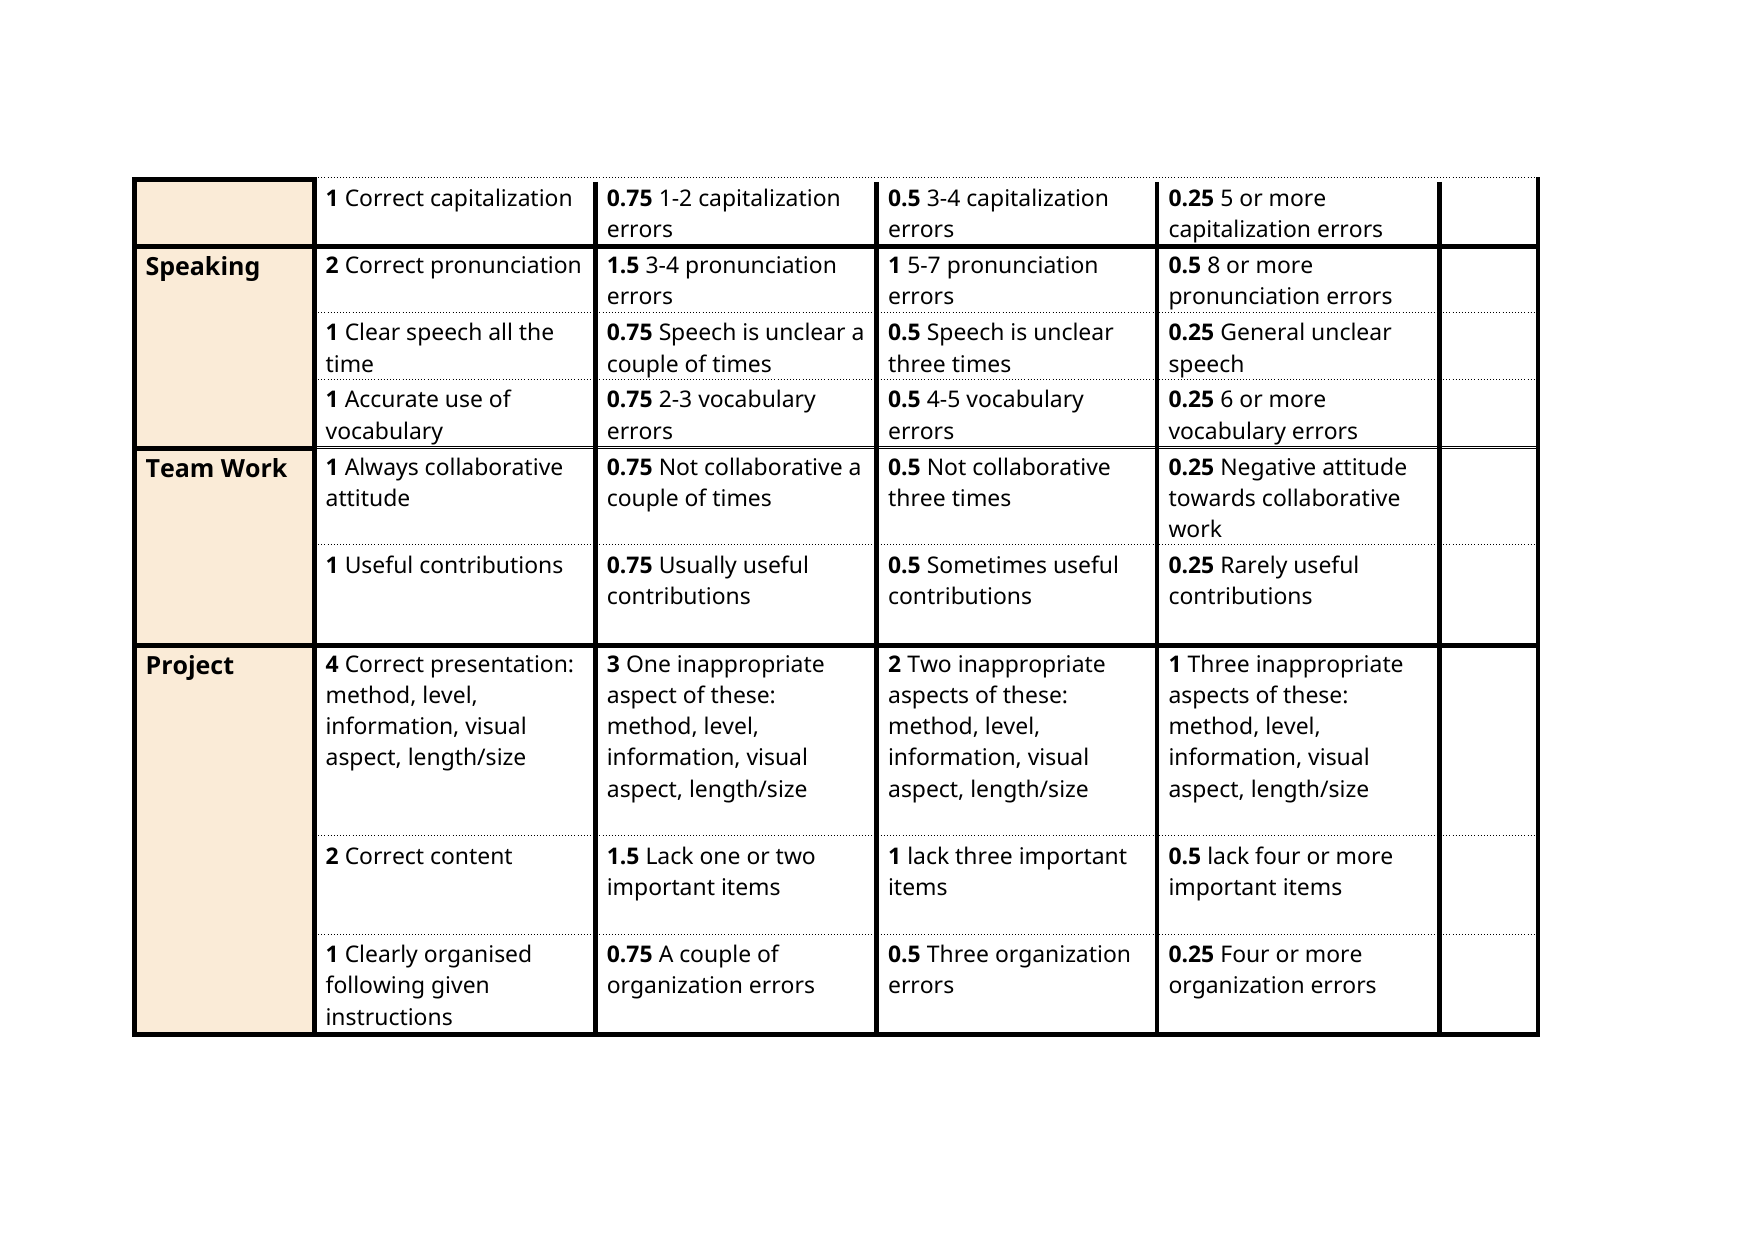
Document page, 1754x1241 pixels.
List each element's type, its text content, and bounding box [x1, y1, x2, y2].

table_cell 1 lack three important items [879, 835, 1155, 933]
table_cell 1 Accurate use of vocabulary [317, 379, 593, 446]
table_cell 0.5 3-4 capitalization errors [877, 177, 1157, 244]
table_cell 0.75 Usually useful contributions [598, 544, 874, 643]
table_cell 0.5 lack four or more important items [1159, 835, 1437, 933]
table_cell 1 Useful contributions [317, 544, 593, 643]
table_cell 0.5 Speech is unclear three times [879, 312, 1155, 379]
table_cell 1.5 Lack one or two important items [598, 835, 874, 933]
table_cell [137, 182, 312, 244]
table_cell 1 Correct capitalization [317, 177, 595, 244]
table_cell [1442, 934, 1536, 1032]
table_cell 0.5 8 or more pronunciation errors [1159, 249, 1437, 312]
table_cell 0.25 Four or more organization errors [1159, 934, 1437, 1032]
table_cell [1442, 312, 1536, 379]
table_cell 0.5 Not collaborative three times [879, 449, 1155, 544]
table_cell 2 Two inappropriate aspects of these: method, level, information, visual aspect, length/size [879, 648, 1155, 835]
table_cell [1442, 544, 1536, 643]
table_cell 0.25 Negative attitude towards collaborative work [1159, 449, 1437, 544]
table_cell Project [137, 648, 312, 1032]
table_cell 0.5 Three organization errors [879, 934, 1155, 1032]
table_cell [1439, 177, 1536, 244]
table_cell 1.5 3-4 pronunciation errors [598, 249, 874, 312]
table_cell 0.75 A couple of organization errors [598, 934, 874, 1032]
table_cell 0.75 Speech is unclear a couple of times [598, 312, 874, 379]
table_cell 2 Correct content [317, 835, 593, 933]
table_cell 4 Correct presentation: method, level, information, visual aspect, length/size [317, 648, 593, 835]
table_cell 0.25 Rarely useful contributions [1159, 544, 1437, 643]
table_cell 0.75 Not collaborative a couple of times [598, 449, 874, 544]
table_cell 1 Clear speech all the time [317, 312, 593, 379]
table_cell Speaking [137, 249, 312, 446]
table_cell 1 Three inappropriate aspects of these: method, level, information, visual aspect, length/size [1159, 648, 1437, 835]
table_cell 0.5 4-5 vocabulary errors [879, 379, 1155, 446]
table_cell 0.75 1-2 capitalization errors [595, 177, 877, 244]
table_cell [1442, 835, 1536, 933]
table_cell 1 Clearly organised following given instructions [317, 934, 593, 1032]
table_cell [1442, 249, 1536, 312]
table_cell 1 Always collaborative attitude [317, 449, 593, 544]
table_cell 0.5 Sometimes useful contributions [879, 544, 1155, 643]
table_cell 1 5-7 pronunciation errors [879, 249, 1155, 312]
table_cell 2 Correct pronunciation [317, 249, 593, 312]
table_cell [1442, 449, 1536, 544]
table_cell 0.75 2-3 vocabulary errors [598, 379, 874, 446]
table_cell [1442, 648, 1536, 835]
table_cell Team Work [137, 451, 312, 643]
table_cell 3 One inappropriate aspect of these: method, level, information, visual aspect, length/size [598, 648, 874, 835]
table_cell [1442, 379, 1536, 446]
table_cell 0.25 General unclear speech [1159, 312, 1437, 379]
table_cell 0.25 5 or more capitalization errors [1157, 177, 1439, 244]
table_cell 0.25 6 or more vocabulary errors [1159, 379, 1437, 446]
